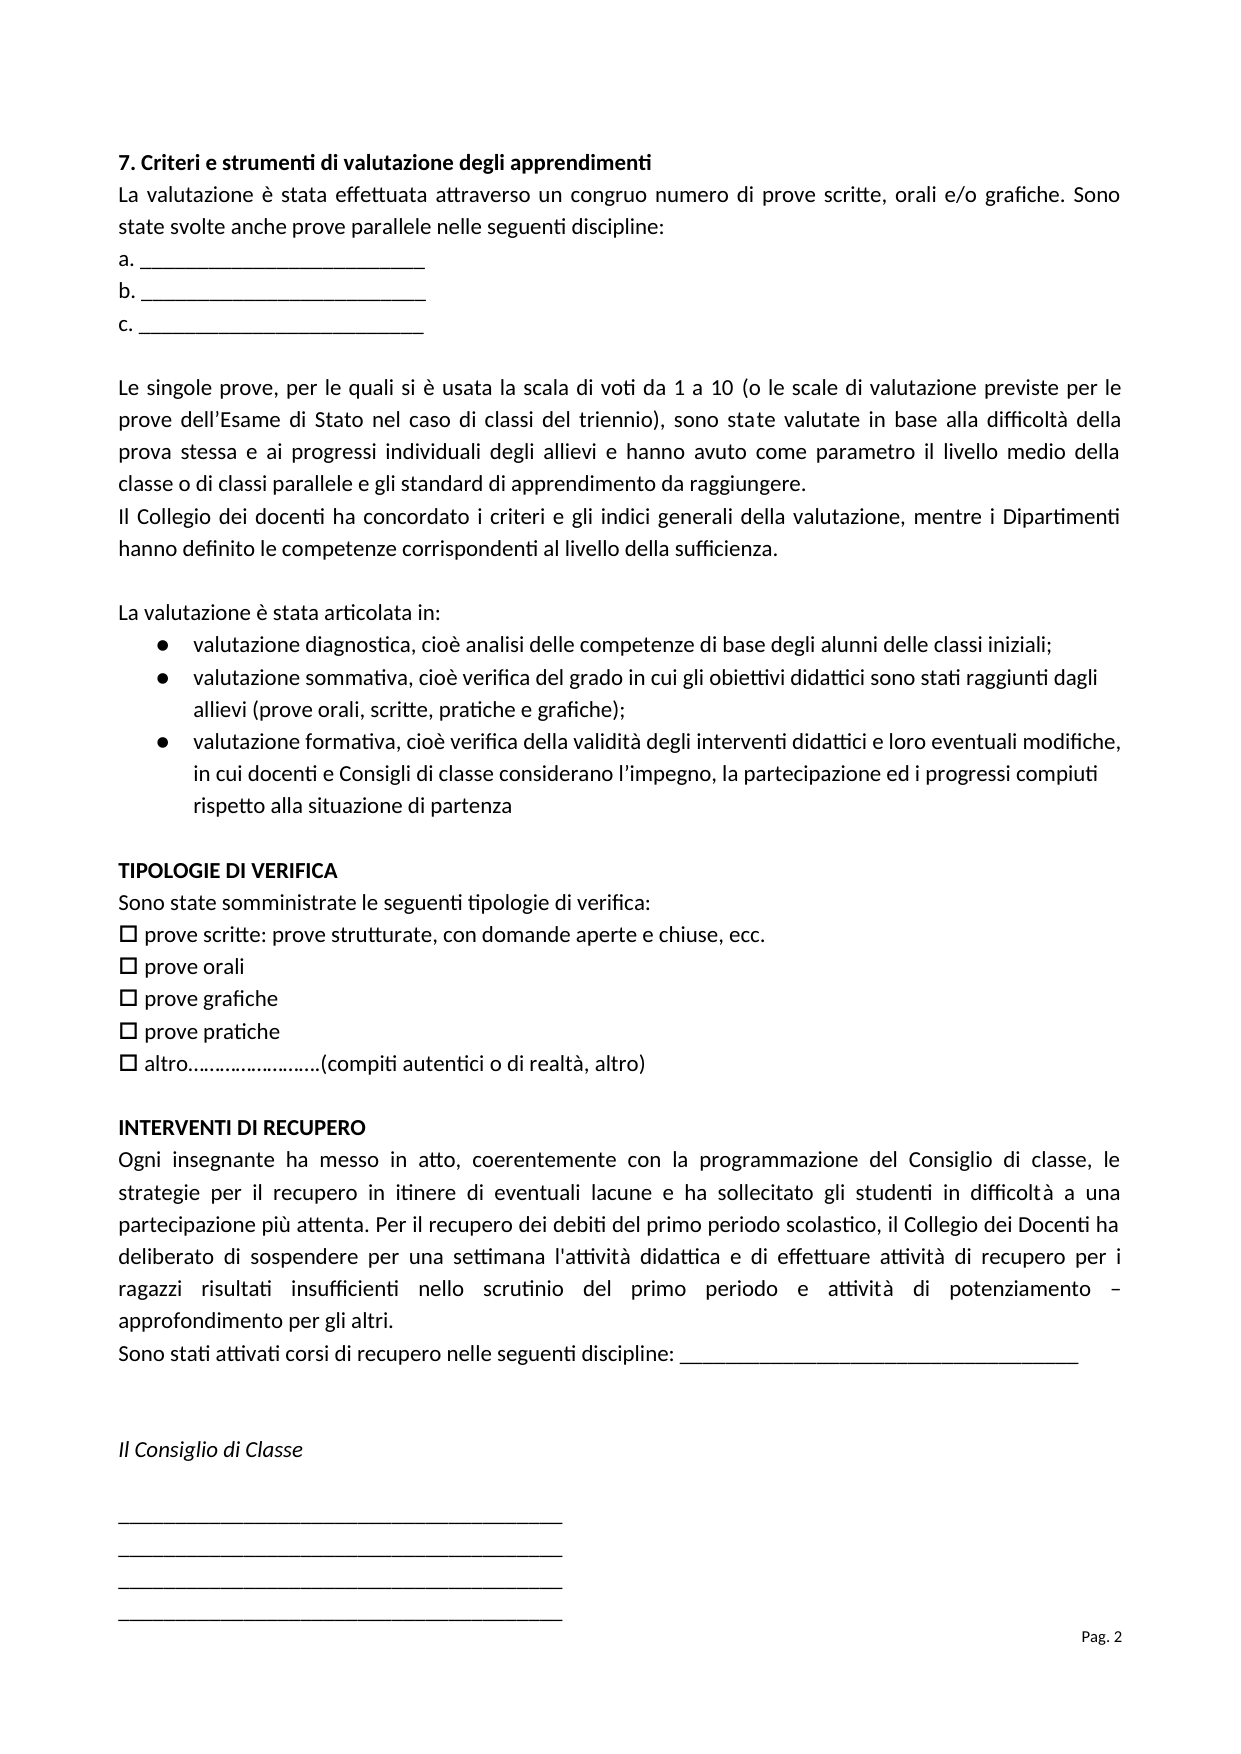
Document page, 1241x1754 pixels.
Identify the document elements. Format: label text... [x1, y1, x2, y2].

text TIPOLOGIE DI VERIFICA [118, 856, 1122, 884]
text _______________________________________ [118, 1596, 1122, 1624]
text  prove pratiche [118, 1017, 1122, 1045]
text a. _________________________ [118, 244, 1122, 272]
text Ogni insegnante ha messo in atto, coerentemente con la programmazione del Consiglio di classe, le strategie per il recupero in itinere di eventuali lacune e ha sollecitato gli studenti in difficoltà a una partecipazione più attenta. Per il recupero dei debiti del primo periodo scolastico, il Collegio dei Docenti ha deliberato di sospendere per una settimana l'attività didattica e di effettuare attività di recupero per i ragazzi risultati insufficienti nello scrutinio del primo periodo e attività di potenziamento – approfondimento per gli altri. [118, 1146, 1122, 1334]
text La valutazione è stata effettuata attraverso un congruo numero di prove scritte, orali e/o grafiche. Sono state svolte anche prove parallele nelle seguenti discipline: [118, 180, 1122, 240]
text Le singole prove, per le quali si è usata la scala di voti da 1 a 10 (o le scale di valutazione previste per le prove dell’Esame di Stato nel caso di classi del triennio), sono state valutate in base alla difficoltà della prova stessa e ai progressi individuali degli allievi e hanno avuto come parametro il livello medio della classe o di classi parallele e gli standard di apprendimento da raggiungere. [118, 373, 1122, 498]
text  prove orali [118, 952, 1122, 980]
text  prove scritte: prove strutturate, con domande aperte e chiuse, ecc. [118, 920, 1122, 948]
list valutazione sommativa, cioè verifica del grado in cui gli obiettivi didattici sono stati raggiunti dagli allievi (prove orali, scritte, pratiche e grafiche); [156, 663, 1122, 723]
text c. _________________________ [118, 309, 1122, 337]
text _______________________________________ [118, 1499, 1122, 1528]
text Il Consiglio di Classe [118, 1435, 1122, 1463]
text Sono stati attivati corsi di recupero nelle seguenti discipline: ___________________________________ [118, 1339, 1122, 1367]
list valutazione diagnostica, cioè analisi delle competenze di base degli alunni delle classi iniziali; [156, 631, 1122, 658]
text b. _________________________ [118, 276, 1122, 304]
text _______________________________________ [118, 1532, 1122, 1560]
text _______________________________________ [118, 1564, 1122, 1592]
text  prove grafiche [118, 984, 1122, 1013]
list valutazione formativa, cioè verifica della validità degli interventi didattici e loro eventuali modifiche, in cui docenti e Consigli di classe considerano l’impegno, la partecipazione ed i progressi compiuti rispetto alla situazione di partenza [156, 727, 1122, 819]
text  altro…………………….(compiti autentici o di realtà, altro) [118, 1049, 1122, 1077]
text INTERVENTI DI RECUPERO [118, 1113, 1122, 1141]
text Il Collegio dei docenti ha concordato i criteri e gli indici generali della valutazione, mentre i Dipartimenti hanno definito le competenze corrispondenti al livello della sufficienza. [118, 502, 1122, 562]
text Sono state somministrate le seguenti tipologie di verifica: [118, 888, 1122, 916]
text 7. Criteri e strumenti di valutazione degli apprendimenti [118, 148, 1122, 176]
text La valutazione è stata articolata in: [118, 598, 1122, 626]
